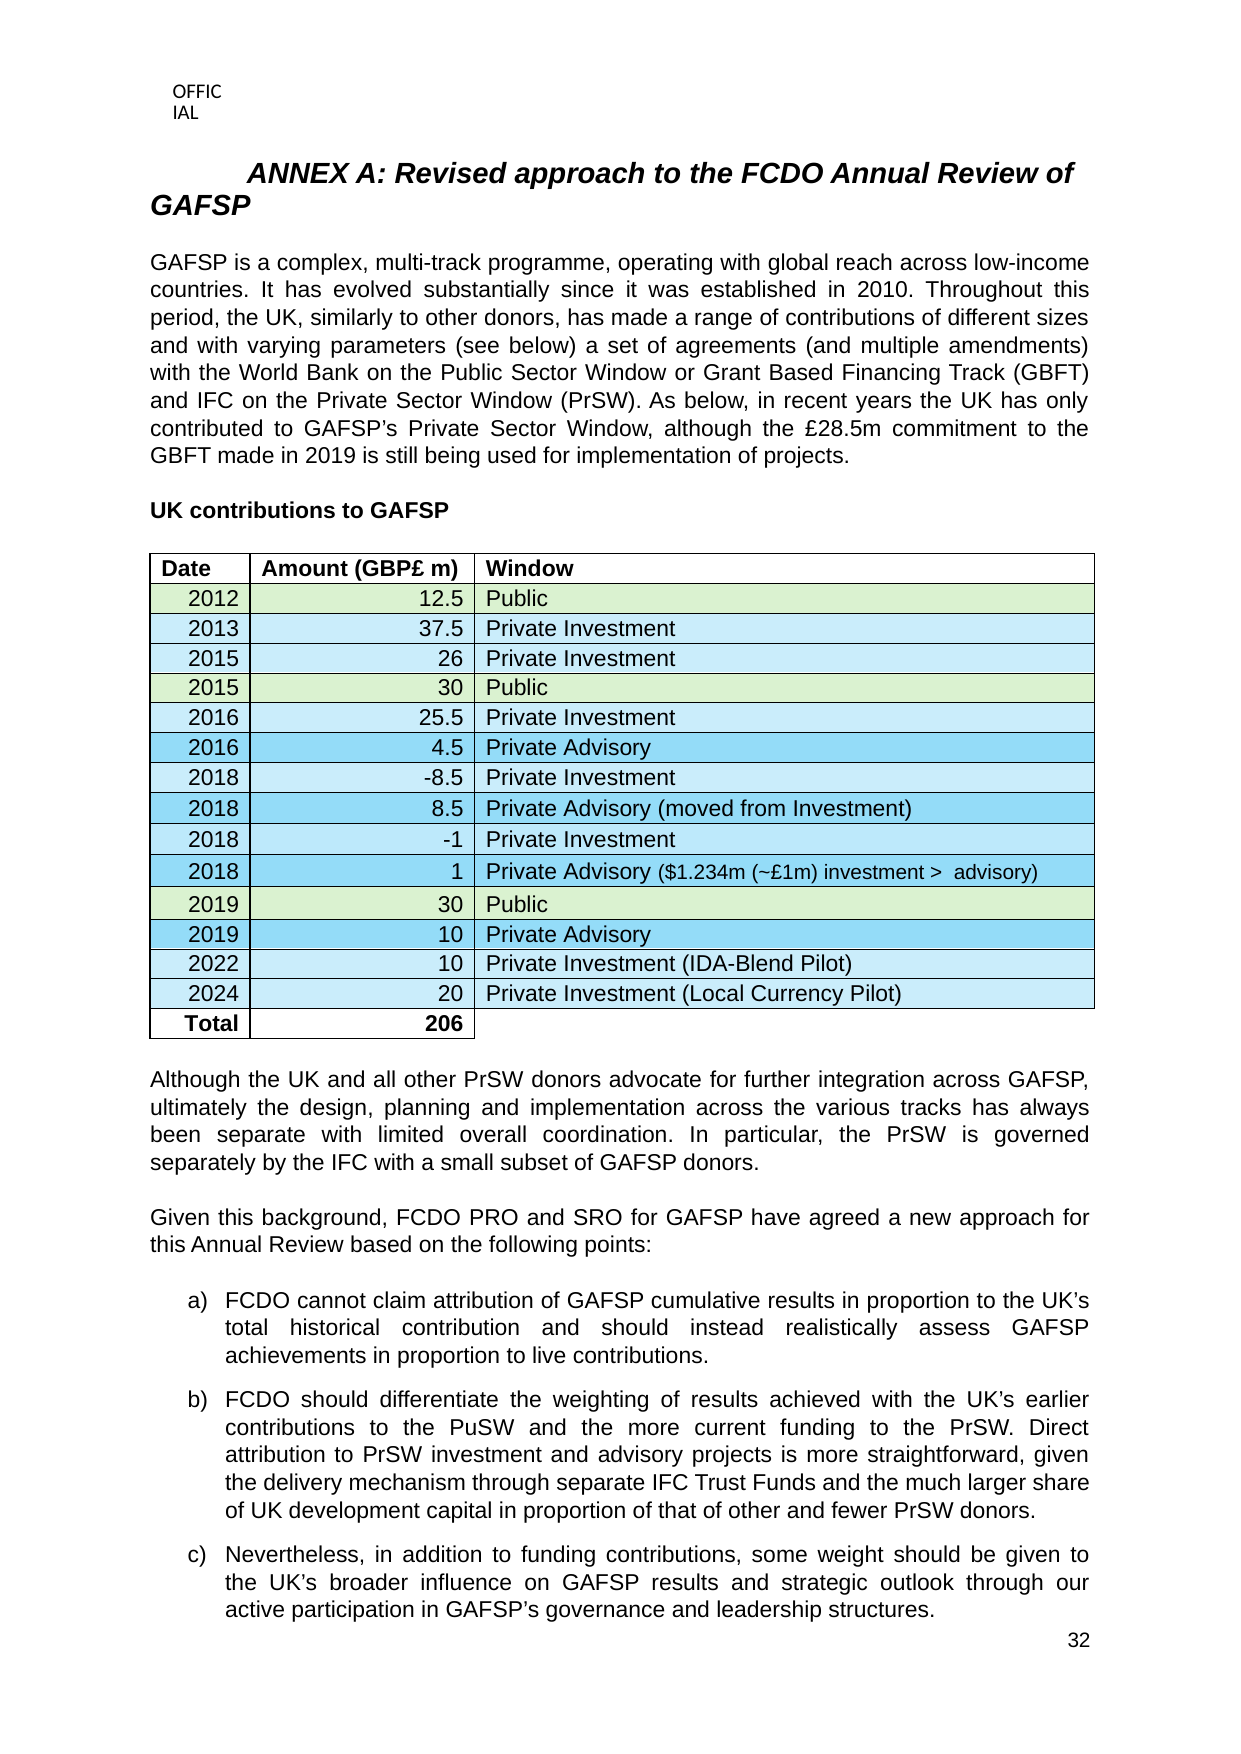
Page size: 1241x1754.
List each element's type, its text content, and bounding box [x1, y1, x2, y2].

subtitle ANNEX A: Revised approach to the FCDO Annual Review of GAFSP [150, 157, 1090, 222]
table_cell 30 [251, 887, 474, 919]
table_cell Private Advisory [475, 733, 1094, 762]
table_cell 10 [251, 920, 474, 948]
table_cell 25.5 [251, 703, 474, 732]
table_cell 2016 [151, 703, 249, 732]
table_cell 8.5 [251, 793, 474, 823]
table_header Date [151, 554, 249, 583]
table_cell 1 [251, 855, 474, 886]
table_cell 2018 [151, 793, 249, 823]
table_cell Private Investment [475, 614, 1094, 643]
table_cell 2019 [151, 920, 249, 948]
table_cell Private Investment [475, 824, 1094, 854]
table_cell Private Advisory ($1.234m (~£1m) investment > advisory) [475, 855, 1094, 886]
text Although the UK and all other PrSW donors advocate for further integration across GAFSP, ultimately the design, planning and implementation across the various tracks has always been separate with limited overall coordination. In particular, the PrSW is governed separately by the IFC with a small subset of GAFSP donors. [150, 1067, 1090, 1175]
table_cell Private Investment (IDA-Blend Pilot) [475, 950, 1094, 978]
text GAFSP is a complex, multi-track programme, operating with global reach across low-income countries. It has evolved substantially since it was established in 2010. Throughout this period, the UK, similarly to other donors, has made a range of contributions of different sizes and with varying parameters (see below) a set of agreements (and multiple amendments) with the World Bank on the Public Sector Window or Grant Based Financing Track (GBFT) and IFC on the Private Sector Window (PrSW). As below, in recent years the UK has only contributed to GAFSP’s Private Sector Window, although the £28.5m commitment to the GBFT made in 2019 is still being used for implementation of projects. [150, 249, 1090, 468]
table_cell 2015 [151, 674, 249, 702]
table_cell 2019 [151, 887, 249, 919]
list Nevertheless, in addition to funding contributions, some weight should be given to the UK’s broader influence on GAFSP results and strategic outlook through our active participation in GAFSP’s governance and leadership structures. [187, 1542, 1090, 1622]
table_cell Private Investment [475, 644, 1094, 672]
text UK contributions to GAFSP [150, 498, 1090, 524]
table_cell Total [151, 1009, 249, 1038]
table_cell Private Advisory (moved from Investment) [475, 793, 1094, 823]
list FCDO cannot claim attribution of GAFSP cumulative results in proportion to the UK’s total historical contribution and should instead realistically assess GAFSP achievements in proportion to live contributions. [187, 1287, 1090, 1368]
table_cell 206 [251, 1009, 474, 1038]
table_cell 20 [251, 979, 474, 1008]
table_cell 2016 [151, 733, 249, 762]
table_header Window [475, 554, 1094, 583]
table_cell Private Investment [475, 763, 1094, 792]
list FCDO should differentiate the weighting of results achieved with the UK’s earlier contributions to the PuSW and the more current funding to the PrSW. Direct attribution to PrSW investment and advisory projects is more straightforward, given the delivery mechanism through separate IFC Trust Funds and the much larger share of UK development capital in proportion of that of other and fewer PrSW donors. [187, 1387, 1090, 1523]
table_header Amount (GBP£ m) [251, 554, 474, 583]
table_cell 2018 [151, 855, 249, 886]
table_cell [475, 1009, 1094, 1038]
table_cell Public [475, 887, 1094, 919]
table_cell Private Investment [475, 703, 1094, 732]
table_cell 10 [251, 950, 474, 978]
table_cell Public [475, 584, 1094, 613]
table_cell 12.5 [251, 584, 474, 613]
table_cell Public [475, 674, 1094, 702]
table_cell -8.5 [251, 763, 474, 792]
table_cell Private Investment (Local Currency Pilot) [475, 979, 1094, 1008]
table_cell 4.5 [251, 733, 474, 762]
table_cell 37.5 [251, 614, 474, 643]
table_cell 2015 [151, 644, 249, 672]
table_cell 26 [251, 644, 474, 672]
table_cell 2013 [151, 614, 249, 643]
table_cell 2022 [151, 950, 249, 978]
table_cell -1 [251, 824, 474, 854]
table_cell 30 [251, 674, 474, 702]
table_cell 2012 [151, 584, 249, 613]
table_cell 2018 [151, 824, 249, 854]
text Given this background, FCDO PRO and SRO for GAFSP have agreed a new approach for this Annual Review based on the following points: [150, 1204, 1090, 1258]
table_cell 2024 [151, 979, 249, 1008]
table_cell 2018 [151, 763, 249, 792]
table_cell Private Advisory [475, 920, 1094, 948]
